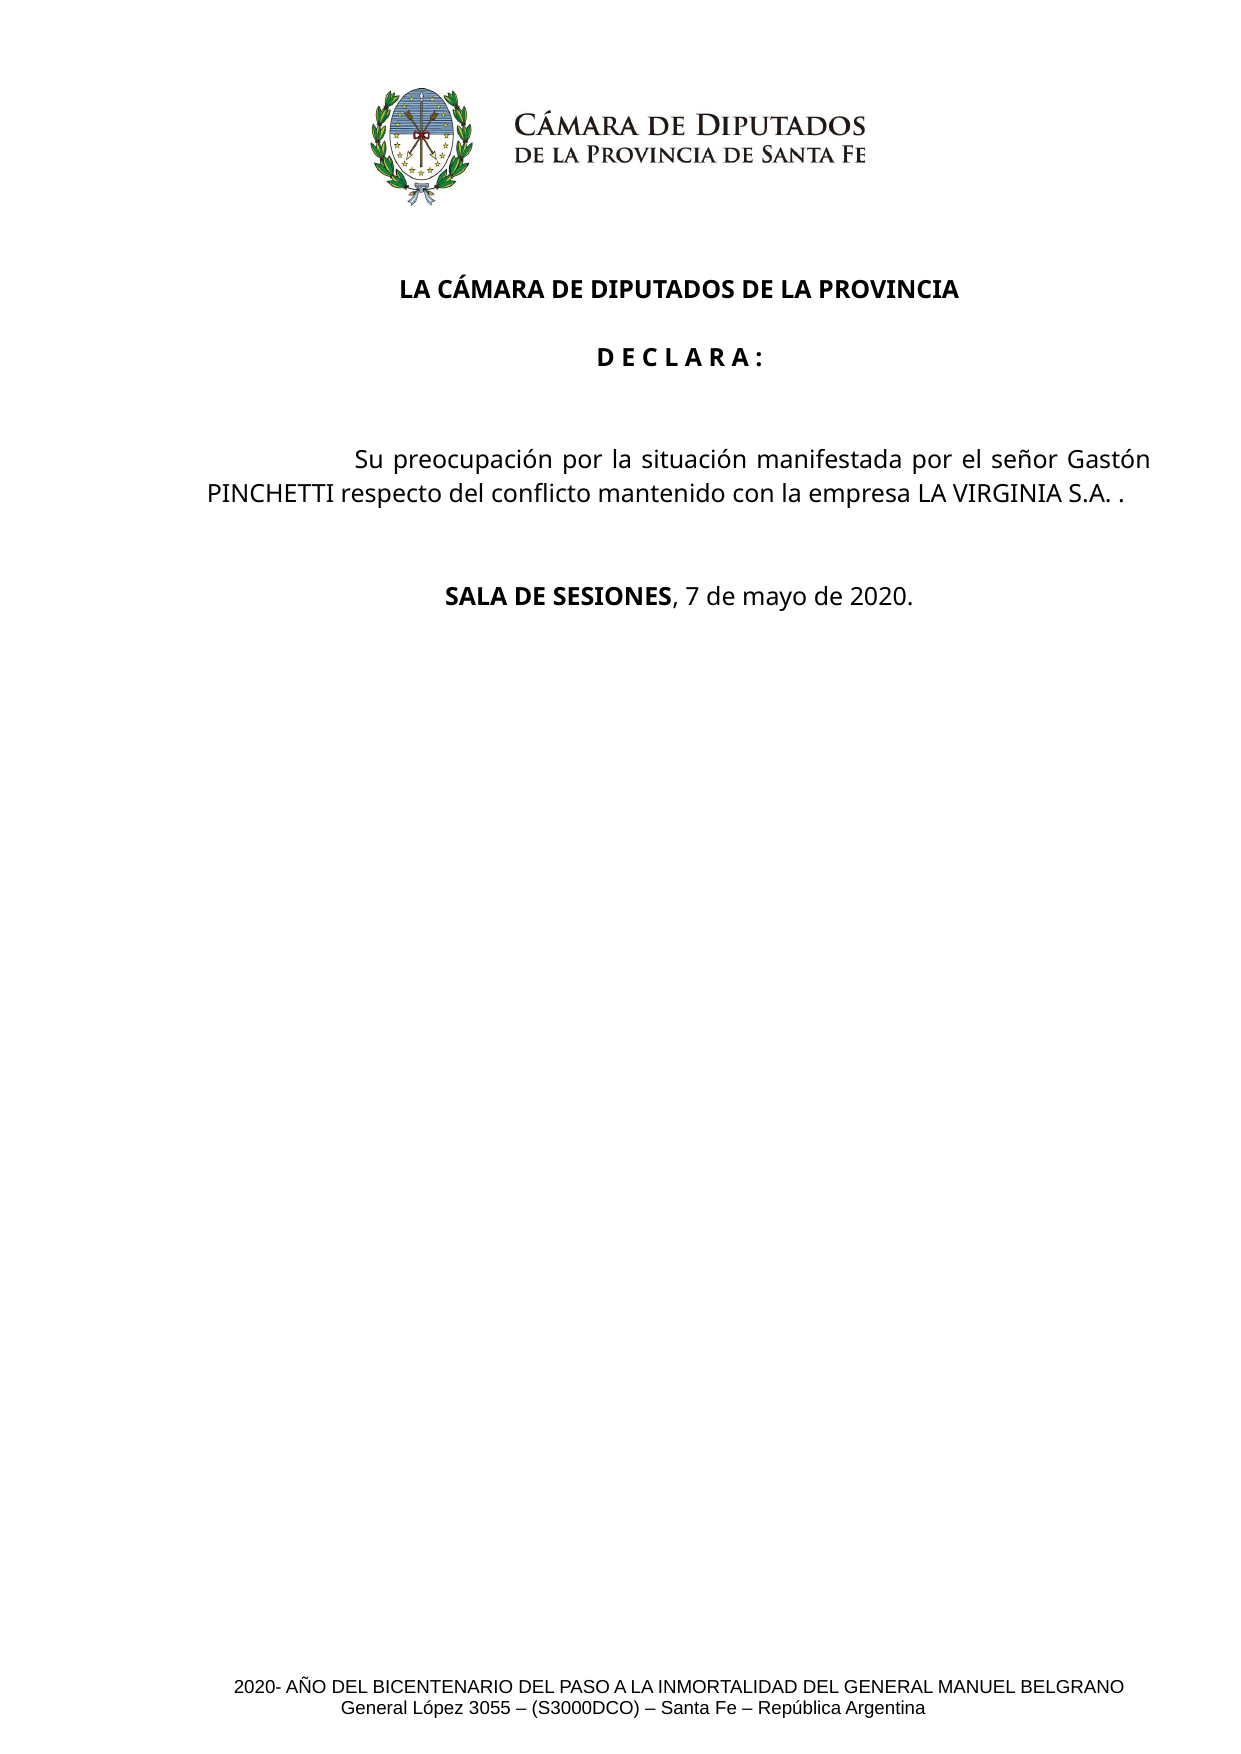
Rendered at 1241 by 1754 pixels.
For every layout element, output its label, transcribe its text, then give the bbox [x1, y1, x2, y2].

text LA CÁMARA DE DIPUTADOS DE LA PROVINCIA [207, 272, 1152, 306]
text Su preocupación por la situación manifestada por el señor Gastón PINCHETTI respecto del conflicto mantenido con la empresa LA VIRGINIA S.A. . [207, 442, 1152, 510]
text D E C L A R A : [207, 340, 1152, 374]
text SALA DE SESIONES, 7 de mayo de 2020. [207, 578, 1152, 612]
picture [370, 88, 866, 210]
